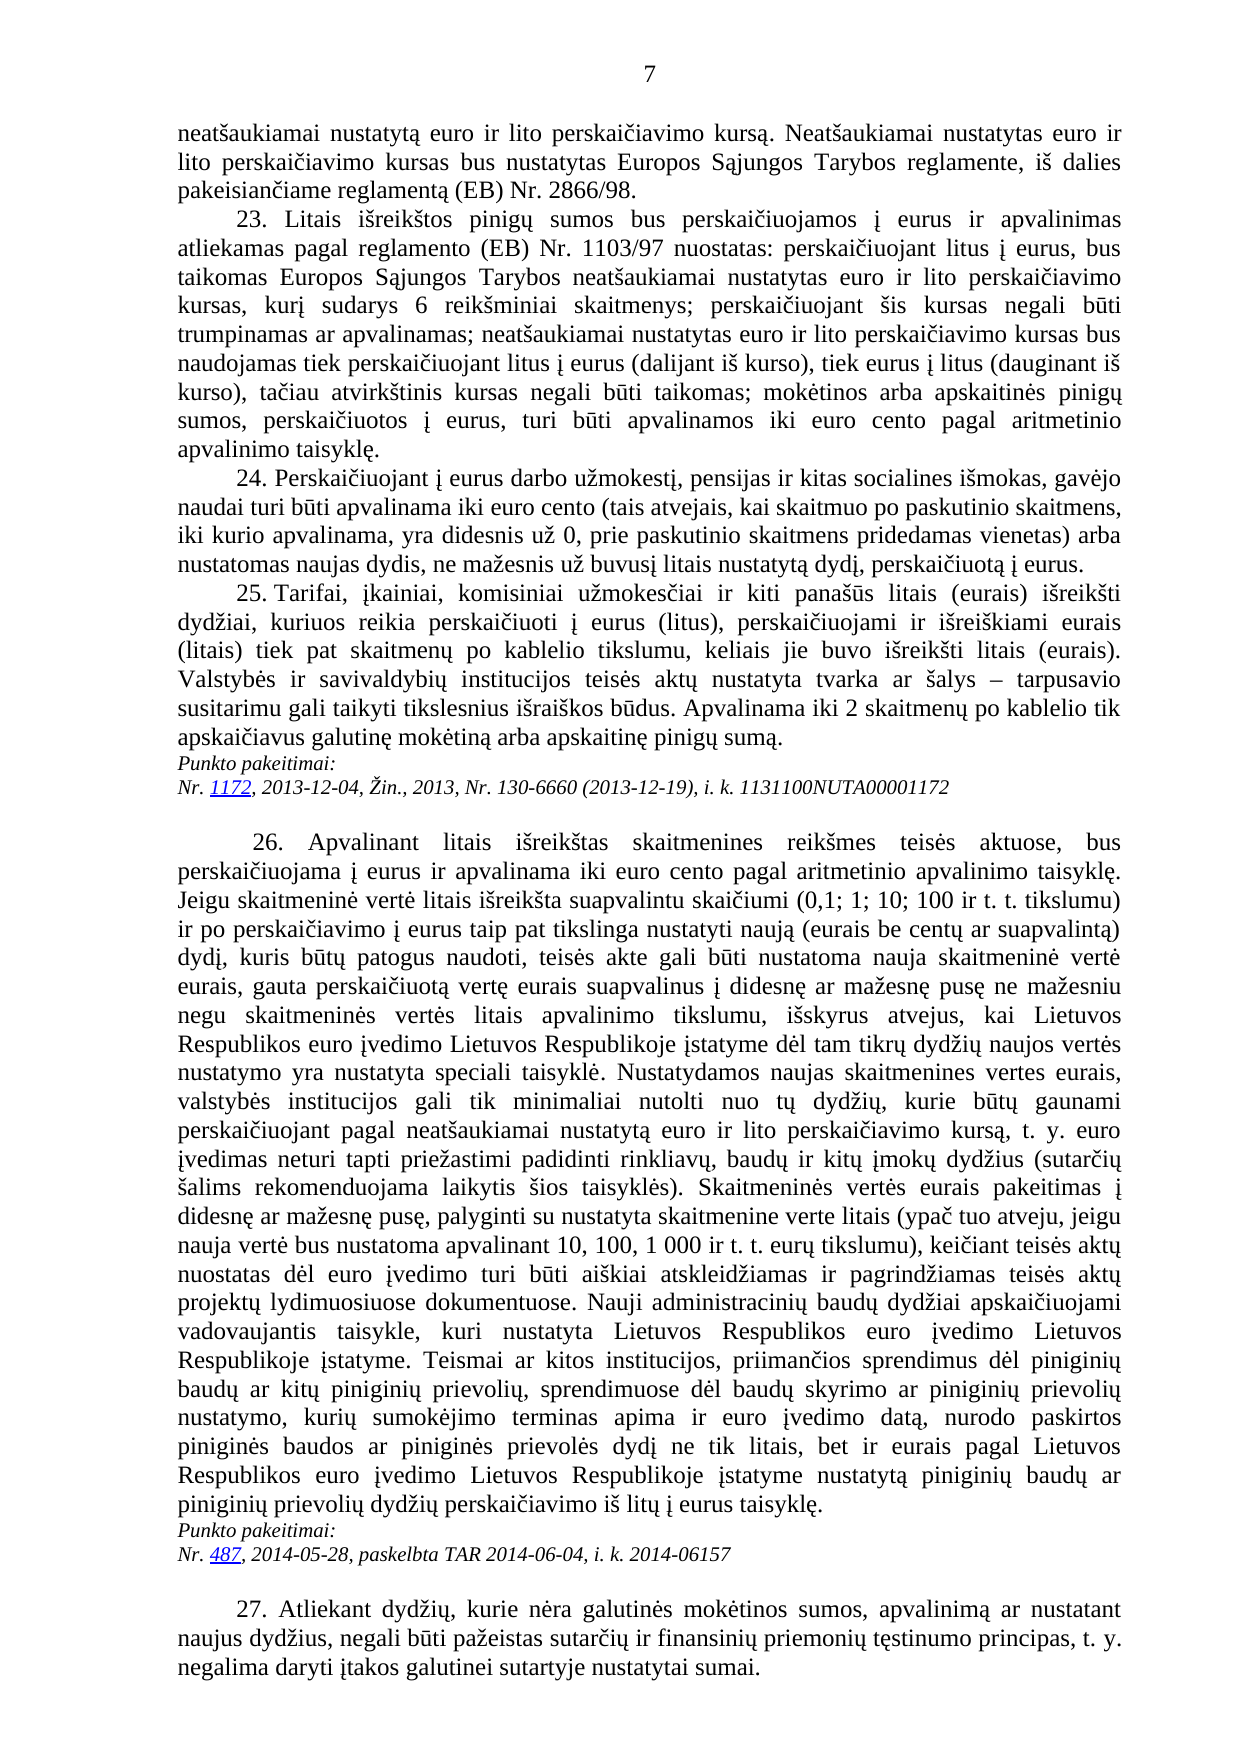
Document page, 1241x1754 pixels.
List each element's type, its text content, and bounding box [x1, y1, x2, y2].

text neatšaukiamai nustatytą euro ir lito perskaičiavimo kursą. Neatšaukiamai nustatytas euro ir lito perskaičiavimo kursas bus nustatytas Europos Sąjungos Tarybos reglamente, iš dalies pakeisiančiame reglamentą (EB) Nr. 2866/98. [177, 118, 1122, 204]
text 23. Litais išreikštos pinigų sumos bus perskaičiuojamos į eurus ir apvalinimas atliekamas pagal reglamento (EB) Nr. 1103/97 nuostatas: perskaičiuojant litus į eurus, bus taikomas Europos Sąjungos Tarybos neatšaukiamai nustatytas euro ir lito perskaičiavimo kursas, kurį sudarys 6 reikšminiai skaitmenys; perskaičiuojant šis kursas negali būti trumpinamas ar apvalinamas; neatšaukiamai nustatytas euro ir lito perskaičiavimo kursas bus naudojamas tiek perskaičiuojant litus į eurus (dalijant iš kurso), tiek eurus į litus (dauginant iš kurso), tačiau atvirkštinis kursas negali būti taikomas; mokėtinos arba apskaitinės pinigų sumos, perskaičiuotos į eurus, turi būti apvalinamos iki euro cento pagal aritmetinio apvalinimo taisyklę. [177, 204, 1122, 463]
text Nr. 487, 2014-05-28, paskelbta TAR 2014-06-04, i. k. 2014-06157 [177, 1542, 1122, 1566]
text Punkto pakeitimai: [177, 751, 1122, 775]
text 27. Atliekant dydžių, kurie nėra galutinės mokėtinos sumos, apvalinimą ar nustatant naujus dydžius, negali būti pažeistas sutarčių ir finansinių priemonių tęstinumo principas, t. y. negalima daryti įtakos galutinei sutartyje nustatytai sumai. [177, 1594, 1122, 1681]
text Punkto pakeitimai: [177, 1517, 1122, 1542]
text 25. Tarifai, įkainiai, komisiniai užmokesčiai ir kiti panašūs litais (eurais) išreikšti dydžiai, kuriuos reikia perskaičiuoti į eurus (litus), perskaičiuojami ir išreiškiami eurais (litais) tiek pat skaitmenų po kablelio tikslumu, keliais jie buvo išreikšti litais (eurais). Valstybės ir savivaldybių institucijos teisės aktų nustatyta tvarka ar šalys – tarpusavio susitarimu gali taikyti tikslesnius išraiškos būdus. Apvalinama iki 2 skaitmenų po kablelio tik apskaičiavus galutinę mokėtiną arba apskaitinę pinigų sumą. [177, 578, 1122, 751]
text 26. Apvalinant litais išreikštas skaitmenines reikšmes teisės aktuose, bus perskaičiuojama į eurus ir apvalinama iki euro cento pagal aritmetinio apvalinimo taisyklę. Jeigu skaitmeninė vertė litais išreikšta suapvalintu skaičiumi (0,1; 1; 10; 100 ir t. t. tikslumu) ir po perskaičiavimo į eurus taip pat tikslinga nustatyti naują (eurais be centų ar suapvalintą) dydį, kuris būtų patogus naudoti, teisės akte gali būti nustatoma nauja skaitmeninė vertė eurais, gauta perskaičiuotą vertę eurais suapvalinus į didesnę ar mažesnę pusę ne mažesniu negu skaitmeninės vertės litais apvalinimo tikslumu, išskyrus atvejus, kai Lietuvos Respublikos euro įvedimo Lietuvos Respublikoje įstatyme dėl tam tikrų dydžių naujos vertės nustatymo yra nustatyta speciali taisyklė. Nustatydamos naujas skaitmenines vertes eurais, valstybės institucijos gali tik minimaliai nutolti nuo tų dydžių, kurie būtų gaunami perskaičiuojant pagal neatšaukiamai nustatytą euro ir lito perskaičiavimo kursą, t. y. euro įvedimas neturi tapti priežastimi padidinti rinkliavų, baudų ir kitų įmokų dydžius (sutarčių šalims rekomenduojama laikytis šios taisyklės). Skaitmeninės vertės eurais pakeitimas į didesnę ar mažesnę pusę, palyginti su nustatyta skaitmenine verte litais (ypač tuo atveju, jeigu nauja vertė bus nustatoma apvalinant 10, 100, 1 000 ir t. t. eurų tikslumu), keičiant teisės aktų nuostatas dėl euro įvedimo turi būti aiškiai atskleidžiamas ir pagrindžiamas teisės aktų projektų lydimuosiuose dokumentuose. Nauji administracinių baudų dydžiai apskaičiuojami vadovaujantis taisykle, kuri nustatyta Lietuvos Respublikos euro įvedimo Lietuvos Respublikoje įstatyme. Teismai ar kitos institucijos, priimančios sprendimus dėl piniginių baudų ar kitų piniginių prievolių, sprendimuose dėl baudų skyrimo ar piniginių prievolių nustatymo, kurių sumokėjimo terminas apima ir euro įvedimo datą, nurodo paskirtos piniginės baudos ar piniginės prievolės dydį ne tik litais, bet ir eurais pagal Lietuvos Respublikos euro įvedimo Lietuvos Respublikoje įstatyme nustatytą piniginių baudų ar piniginių prievolių dydžių perskaičiavimo iš litų į eurus taisyklę. [177, 827, 1122, 1517]
text 24. Perskaičiuojant į eurus darbo užmokestį, pensijas ir kitas socialines išmokas, gavėjo naudai turi būti apvalinama iki euro cento (tais atvejais, kai skaitmuo po paskutinio skaitmens, iki kurio apvalinama, yra didesnis už 0, prie paskutinio skaitmens pridedamas vienetas) arba nustatomas naujas dydis, ne mažesnis už buvusį litais nustatytą dydį, perskaičiuotą į eurus. [177, 463, 1122, 578]
text Nr. 1172, 2013-12-04, Žin., 2013, Nr. 130-6660 (2013-12-19), i. k. 1131100NUTA00001172 [177, 775, 1122, 799]
